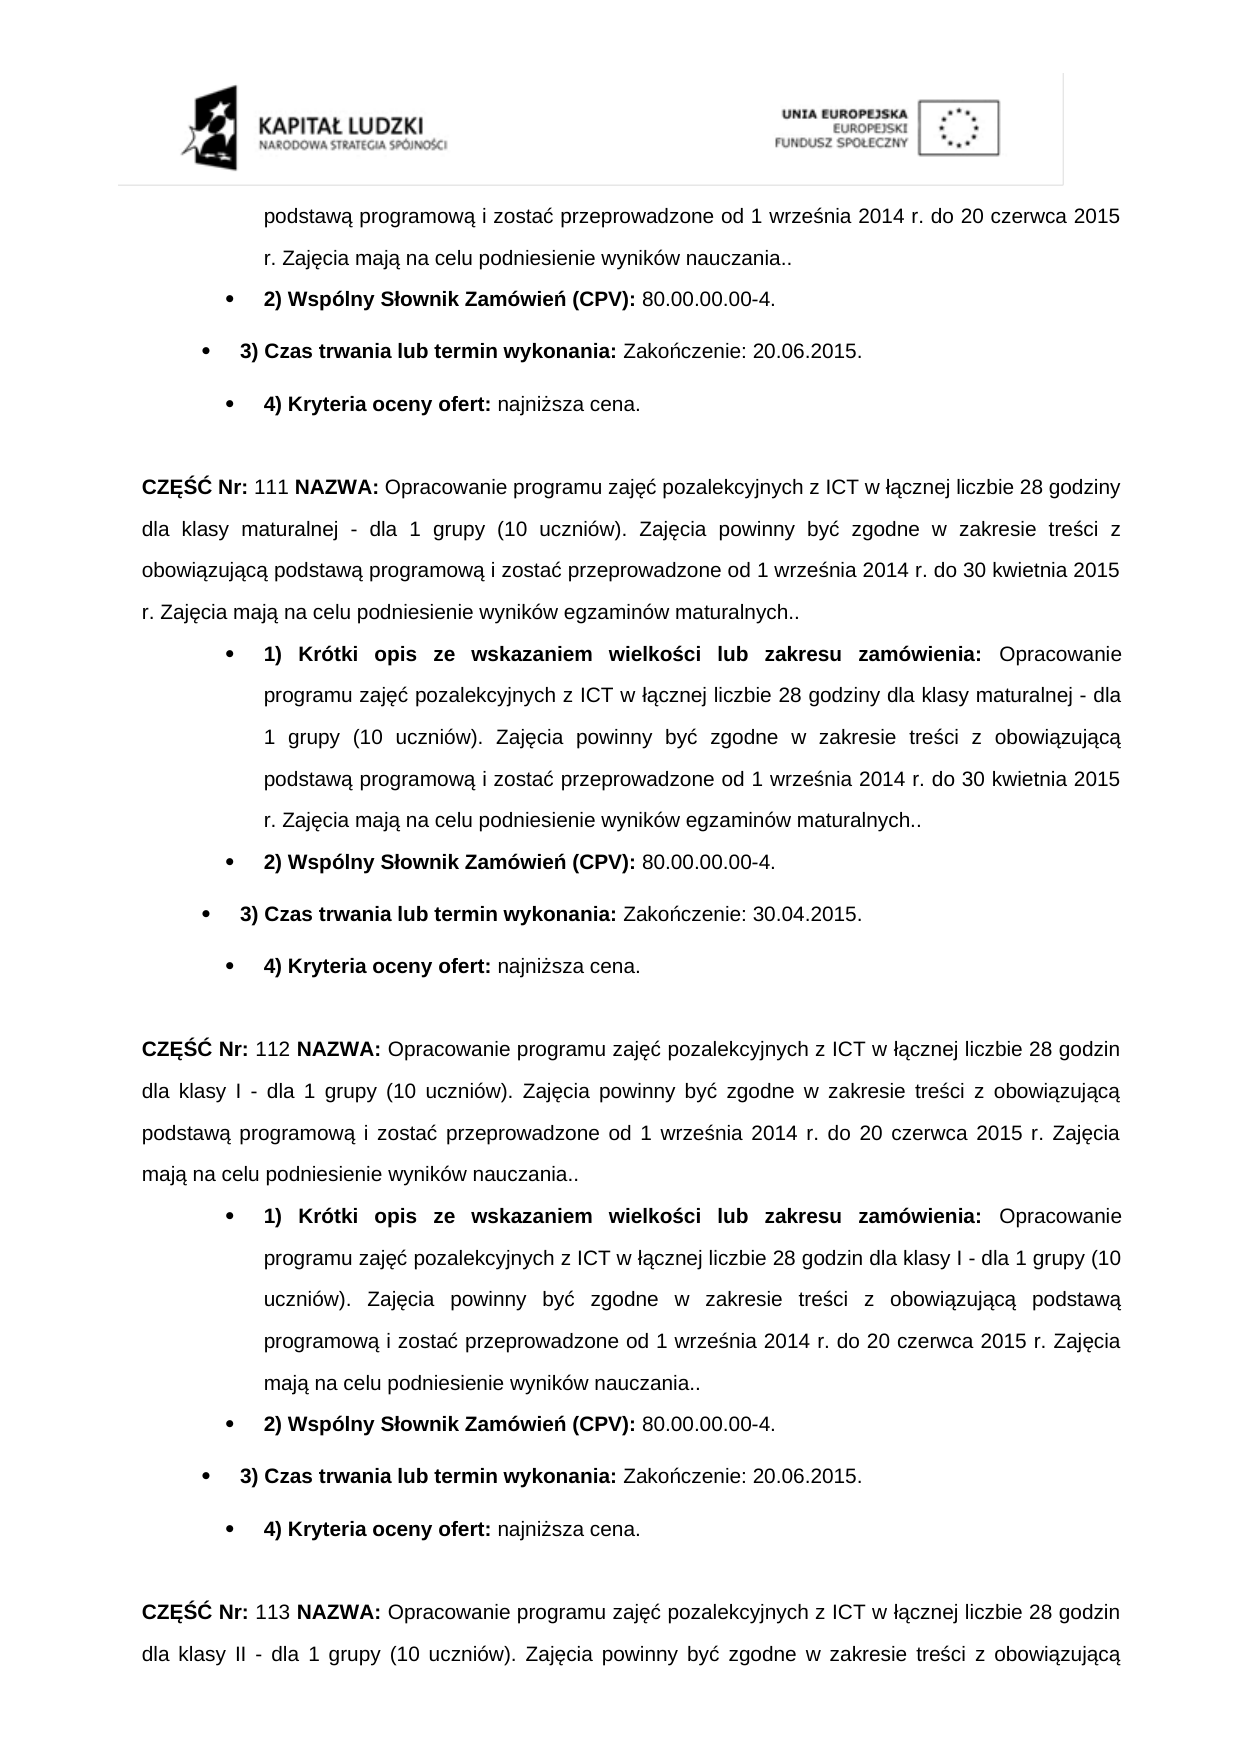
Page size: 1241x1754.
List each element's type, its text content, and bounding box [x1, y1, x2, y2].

list 1) Krótki opis ze wskazaniem wielkości lub zakresu zamówienia: Opracowanie programu zajęć pozalekcyjnych z ICT w łącznej liczbie 28 godziny dla klasy maturalnej - dla 1 grupy (10 uczniów). Zajęcia powinny być zgodne w zakresie treści z obowiązującą podstawą programową i zostać przeprowadzone od 1 września 2014 r. do 30 kwietnia 2015 r. Zajęcia mają na celu podniesienie wyników egzaminów maturalnych.. [226, 624, 1122, 832]
text CZĘŚĆ Nr: 113 NAZWA: Opracowanie programu zajęć pozalekcyjnych z ICT w łącznej liczbie 28 godzin dla klasy II - dla 1 grupy (10 uczniów). Zajęcia powinny być zgodne w zakresie treści z obowiązującą [142, 1582, 1122, 1665]
list 1) Krótki opis ze wskazaniem wielkości lub zakresu zamówienia: Opracowanie programu zajęć pozalekcyjnych z ICT w łącznej liczbie 28 godzin dla klasy I - dla 1 grupy (10 uczniów). Zajęcia powinny być zgodne w zakresie treści z obowiązującą podstawą programową i zostać przeprowadzone od 1 września 2014 r. do 20 czerwca 2015 r. Zajęcia mają na celu podniesienie wyników nauczania.. [226, 1186, 1122, 1394]
list 4) Kryteria oceny ofert: najniższa cena. [226, 1499, 1122, 1540]
list 3) Czas trwania lub termin wykonania: Zakończenie: 30.04.2015. [202, 884, 1122, 926]
text CZĘŚĆ Nr: 111 NAZWA: Opracowanie programu zajęć pozalekcyjnych z ICT w łącznej liczbie 28 godziny dla klasy maturalnej - dla 1 grupy (10 uczniów). Zajęcia powinny być zgodne w zakresie treści z obowiązującą podstawą programową i zostać przeprowadzone od 1 września 2014 r. do 30 kwietnia 2015 r. Zajęcia mają na celu podniesienie wyników egzaminów maturalnych.. [142, 457, 1122, 624]
list 2) Wspólny Słownik Zamówień (CPV): 80.00.00.00-4. [226, 832, 1122, 874]
list podstawą programową i zostać przeprowadzone od 1 września 2014 r. do 20 czerwca 2015 r. Zajęcia mają na celu podniesienie wyników nauczania.. [226, 186, 1122, 269]
list 4) Kryteria oceny ofert: najniższa cena. [226, 374, 1122, 415]
list 3) Czas trwania lub termin wykonania: Zakończenie: 20.06.2015. [202, 322, 1122, 363]
list 2) Wspólny Słownik Zamówień (CPV): 80.00.00.00-4. [226, 269, 1122, 311]
list 3) Czas trwania lub termin wykonania: Zakończenie: 20.06.2015. [202, 1447, 1122, 1488]
list 2) Wspólny Słownik Zamówień (CPV): 80.00.00.00-4. [226, 1394, 1122, 1436]
text CZĘŚĆ Nr: 112 NAZWA: Opracowanie programu zajęć pozalekcyjnych z ICT w łącznej liczbie 28 godzin dla klasy I - dla 1 grupy (10 uczniów). Zajęcia powinny być zgodne w zakresie treści z obowiązującą podstawą programową i zostać przeprowadzone od 1 września 2014 r. do 20 czerwca 2015 r. Zajęcia mają na celu podniesienie wyników nauczania.. [142, 1019, 1122, 1186]
list 4) Kryteria oceny ofert: najniższa cena. [226, 936, 1122, 978]
